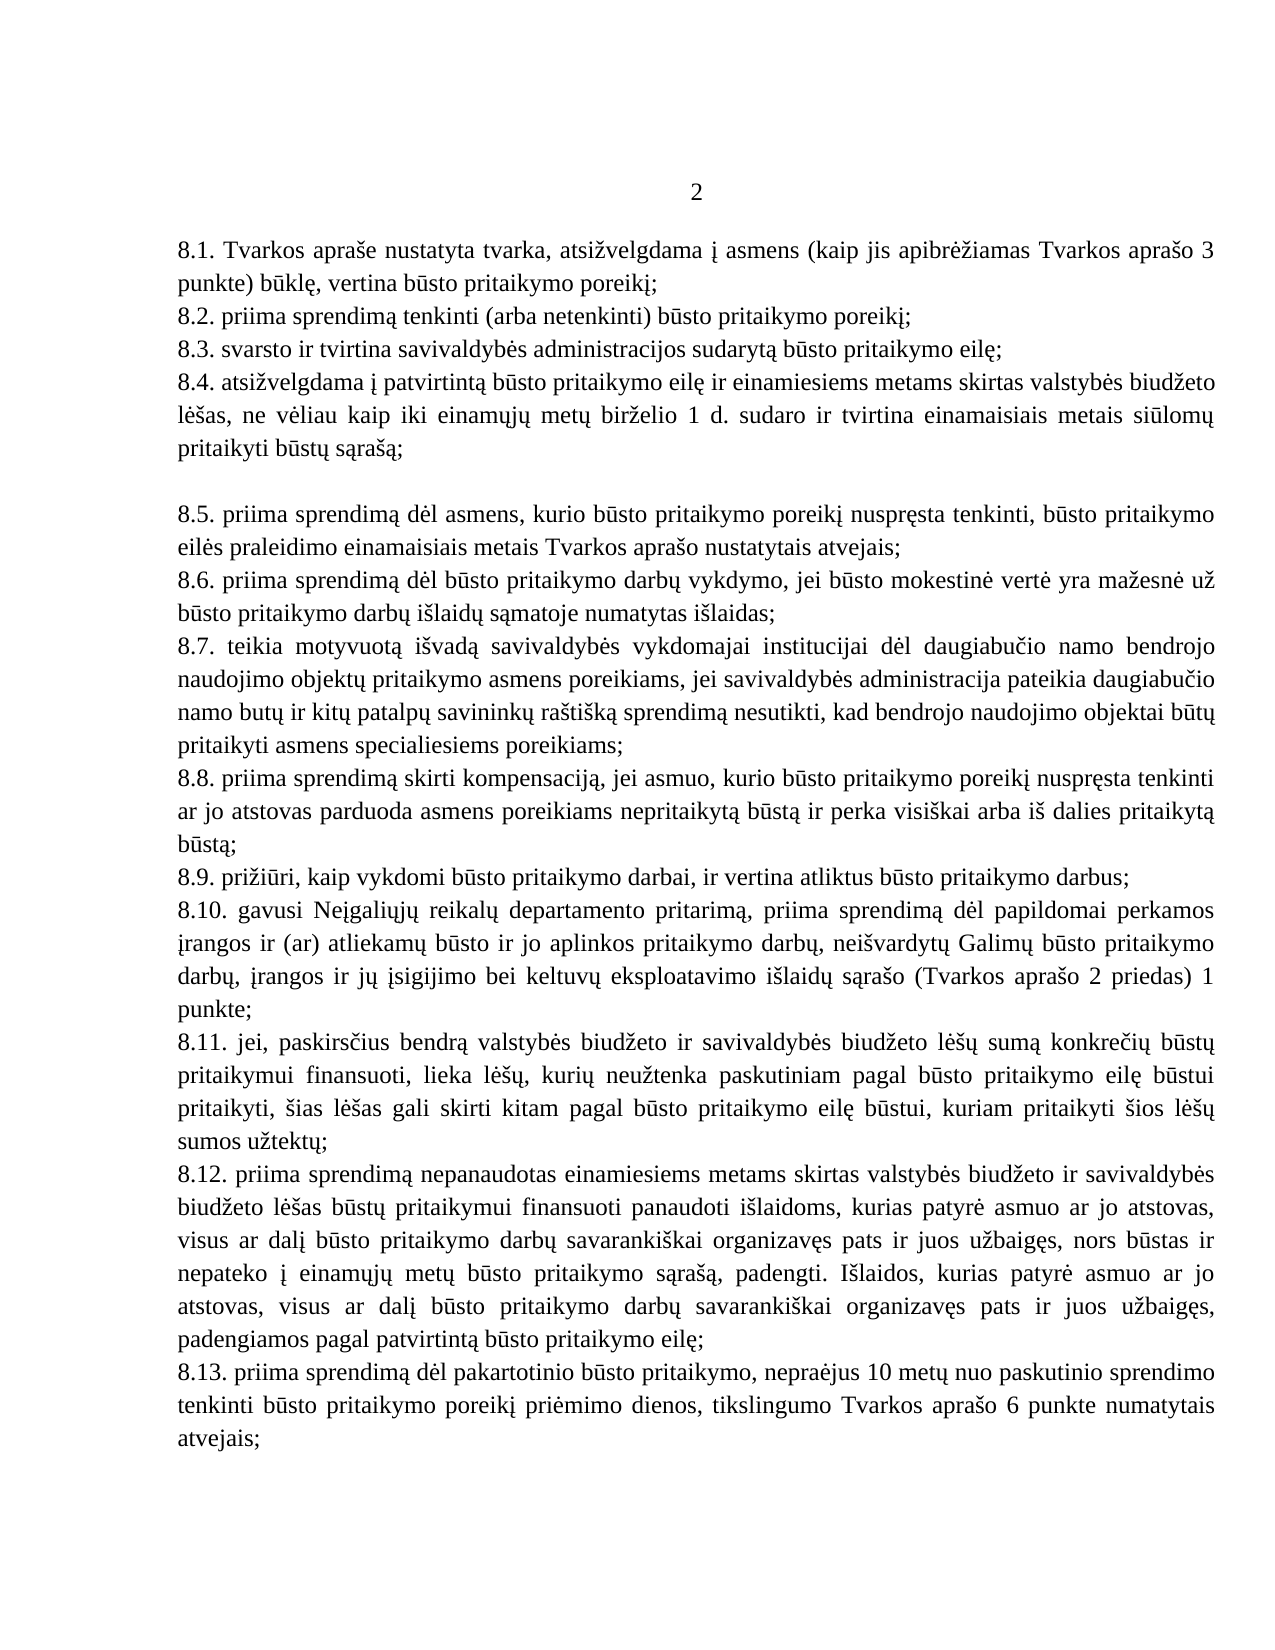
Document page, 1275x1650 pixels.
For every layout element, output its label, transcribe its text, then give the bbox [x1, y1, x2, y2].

text 8.6. priima sprendimą dėl būsto pritaikymo darbų vykdymo, jei būsto mokestinė vertė yra mažesnė už būsto pritaikymo darbų išlaidų sąmatoje numatytas išlaidas; [177, 565, 1216, 627]
text 8.10. gavusi Neįgaliųjų reikalų departamento pritarimą, priima sprendimą dėl papildomai perkamos įrangos ir (ar) atliekamų būsto ir jo aplinkos pritaikymo darbų, neišvardytų Galimų būsto pritaikymo darbų, įrangos ir jų įsigijimo bei keltuvų eksploatavimo išlaidų sąrašo (Tvarkos aprašo 2 priedas) 1 punkte; [177, 895, 1216, 1023]
text 8.12. priima sprendimą nepanaudotas einamiesiems metams skirtas valstybės biudžeto ir savivaldybės biudžeto lėšas būstų pritaikymui finansuoti panaudoti išlaidoms, kurias patyrė asmuo ar jo atstovas, visus ar dalį būsto pritaikymo darbų savarankiškai organizavęs pats ir juos užbaigęs, nors būstas ir nepateko į einamųjų metų būsto pritaikymo sąrašą, padengti. Išlaidos, kurias patyrė asmuo ar jo atstovas, visus ar dalį būsto pritaikymo darbų savarankiškai organizavęs pats ir juos užbaigęs, padengiamos pagal patvirtintą būsto pritaikymo eilę; [177, 1159, 1216, 1353]
text 8.3. svarsto ir tvirtina savivaldybės administracijos sudarytą būsto pritaikymo eilę; [177, 334, 1216, 362]
text 8.7. teikia motyvuotą išvadą savivaldybės vykdomajai institucijai dėl daugiabučio namo bendrojo naudojimo objektų pritaikymo asmens poreikiams, jei savivaldybės administracija pateikia daugiabučio namo butų ir kitų patalpų savininkų raštišką sprendimą nesutikti, kad bendrojo naudojimo objektai būtų pritaikyti asmens specialiesiems poreikiams; [177, 631, 1216, 759]
text 8.5. priima sprendimą dėl asmens, kurio būsto pritaikymo poreikį nuspręsta tenkinti, būsto pritaikymo eilės praleidimo einamaisiais metais Tvarkos aprašo nustatytais atvejais; [177, 499, 1216, 561]
text 8.4. atsižvelgdama į patvirtintą būsto pritaikymo eilę ir einamiesiems metams skirtas valstybės biudžeto lėšas, ne vėliau kaip iki einamųjų metų birželio 1 d. sudaro ir tvirtina einamaisiais metais siūlomų pritaikyti būstų sąrašą; [177, 367, 1216, 462]
text 8.2. priima sprendimą tenkinti (arba netenkinti) būsto pritaikymo poreikį; [177, 301, 1216, 329]
text 8.13. priima sprendimą dėl pakartotinio būsto pritaikymo, nepraėjus 10 metų nuo paskutinio sprendimo tenkinti būsto pritaikymo poreikį priėmimo dienos, tikslingumo Tvarkos aprašo 6 punkte numatytais atvejais; [177, 1357, 1216, 1452]
text 8.8. priima sprendimą skirti kompensaciją, jei asmuo, kurio būsto pritaikymo poreikį nuspręsta tenkinti ar jo atstovas parduoda asmens poreikiams nepritaikytą būstą ir perka visiškai arba iš dalies pritaikytą būstą; [177, 763, 1216, 858]
text 8.11. jei, paskirsčius bendrą valstybės biudžeto ir savivaldybės biudžeto lėšų sumą konkrečių būstų pritaikymui finansuoti, lieka lėšų, kurių neužtenka paskutiniam pagal būsto pritaikymo eilę būstui pritaikyti, šias lėšas gali skirti kitam pagal būsto pritaikymo eilę būstui, kuriam pritaikyti šios lėšų sumos užtektų; [177, 1027, 1216, 1155]
text 8.1. Tvarkos apraše nustatyta tvarka, atsižvelgdama į asmens (kaip jis apibrėžiamas Tvarkos aprašo 3 punkte) būklę, vertina būsto pritaikymo poreikį; [177, 235, 1216, 296]
text 8.9. prižiūri, kaip vykdomi būsto pritaikymo darbai, ir vertina atliktus būsto pritaikymo darbus; [177, 862, 1216, 891]
